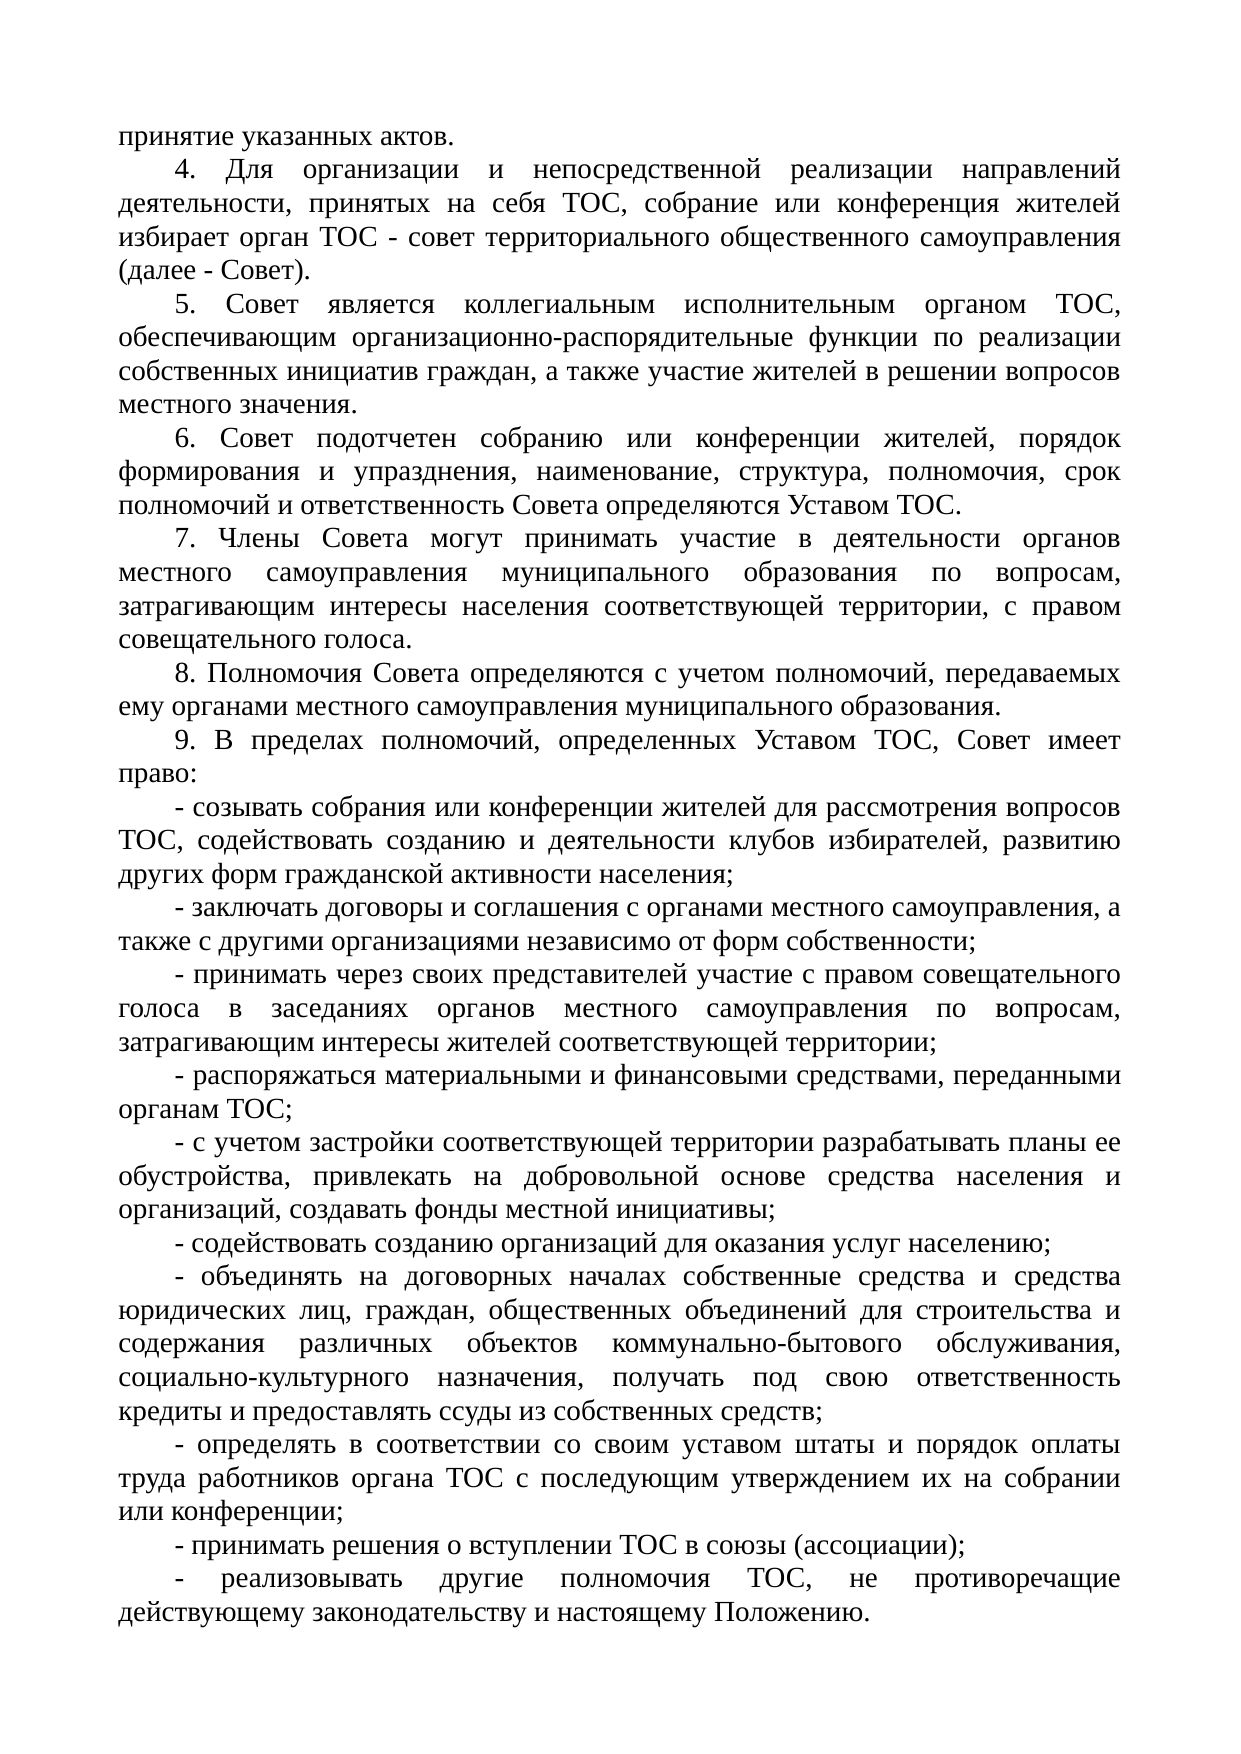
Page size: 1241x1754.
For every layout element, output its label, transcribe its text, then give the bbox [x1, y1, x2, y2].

text - содействовать созданию организаций для оказания услуг населению; [118, 1225, 1122, 1258]
text 5. Совет является коллегиальным исполнительным органом ТОС, обеспечивающим организационно-распорядительные функции по реализации собственных инициатив граждан, а также участие жителей в решении вопросов местного значения. [118, 286, 1122, 420]
text - заключать договоры и соглашения с органами местного самоуправления, а также с другими организациями независимо от форм собственности; [118, 889, 1122, 957]
text - созывать собрания или конференции жителей для рассмотрения вопросов ТОС, содействовать созданию и деятельности клубов избирателей, развитию других форм гражданской активности населения; [118, 789, 1122, 889]
text - распоряжаться материальными и финансовыми средствами, переданными органам ТОС; [118, 1057, 1122, 1124]
text - принимать через своих представителей участие с правом совещательного голоса в заседаниях органов местного самоуправления по вопросам, затрагивающим интересы жителей соответствующей территории; [118, 957, 1122, 1057]
text - определять в соответствии со своим уставом штаты и порядок оплаты труда работников органа ТОС с последующим утверждением их на собрании или конференции; [118, 1426, 1122, 1527]
text 6. Совет подотчетен собранию или конференции жителей, порядок формирования и упразднения, наименование, структура, полномочия, срок полномочий и ответственность Совета определяются Уставом ТОС. [118, 420, 1122, 521]
text 4. Для организации и непосредственной реализации направлений деятельности, принятых на себя ТОС, собрание или конференция жителей избирает орган ТОС - совет территориального общественного самоуправления (далее - Совет). [118, 152, 1122, 286]
text принятие указанных актов. [118, 118, 1122, 152]
text - с учетом застройки соответствующей территории разрабатывать планы ее обустройства, привлекать на добровольной основе средства населения и организаций, создавать фонды местной инициативы; [118, 1124, 1122, 1225]
text - объединять на договорных началах собственные средства и средства юридических лиц, граждан, общественных объединений для строительства и содержания различных объектов коммунально-бытового обслуживания, социально-культурного назначения, получать под свою ответственность кредиты и предоставлять ссуды из собственных средств; [118, 1258, 1122, 1426]
text 7. Члены Совета могут принимать участие в деятельности органов местного самоуправления муниципального образования по вопросам, затрагивающим интересы населения соответствующей территории, с правом совещательного голоса. [118, 521, 1122, 655]
text - реализовывать другие полномочия ТОС, не противоречащие действующему законодательству и настоящему Положению. [118, 1560, 1122, 1627]
text - принимать решения о вступлении ТОС в союзы (ассоциации); [118, 1527, 1122, 1560]
text 9. В пределах полномочий, определенных Уставом ТОС, Совет имеет право: [118, 722, 1122, 789]
text 8. Полномочия Совета определяются с учетом полномочий, передаваемых ему органами местного самоуправления муниципального образования. [118, 655, 1122, 722]
